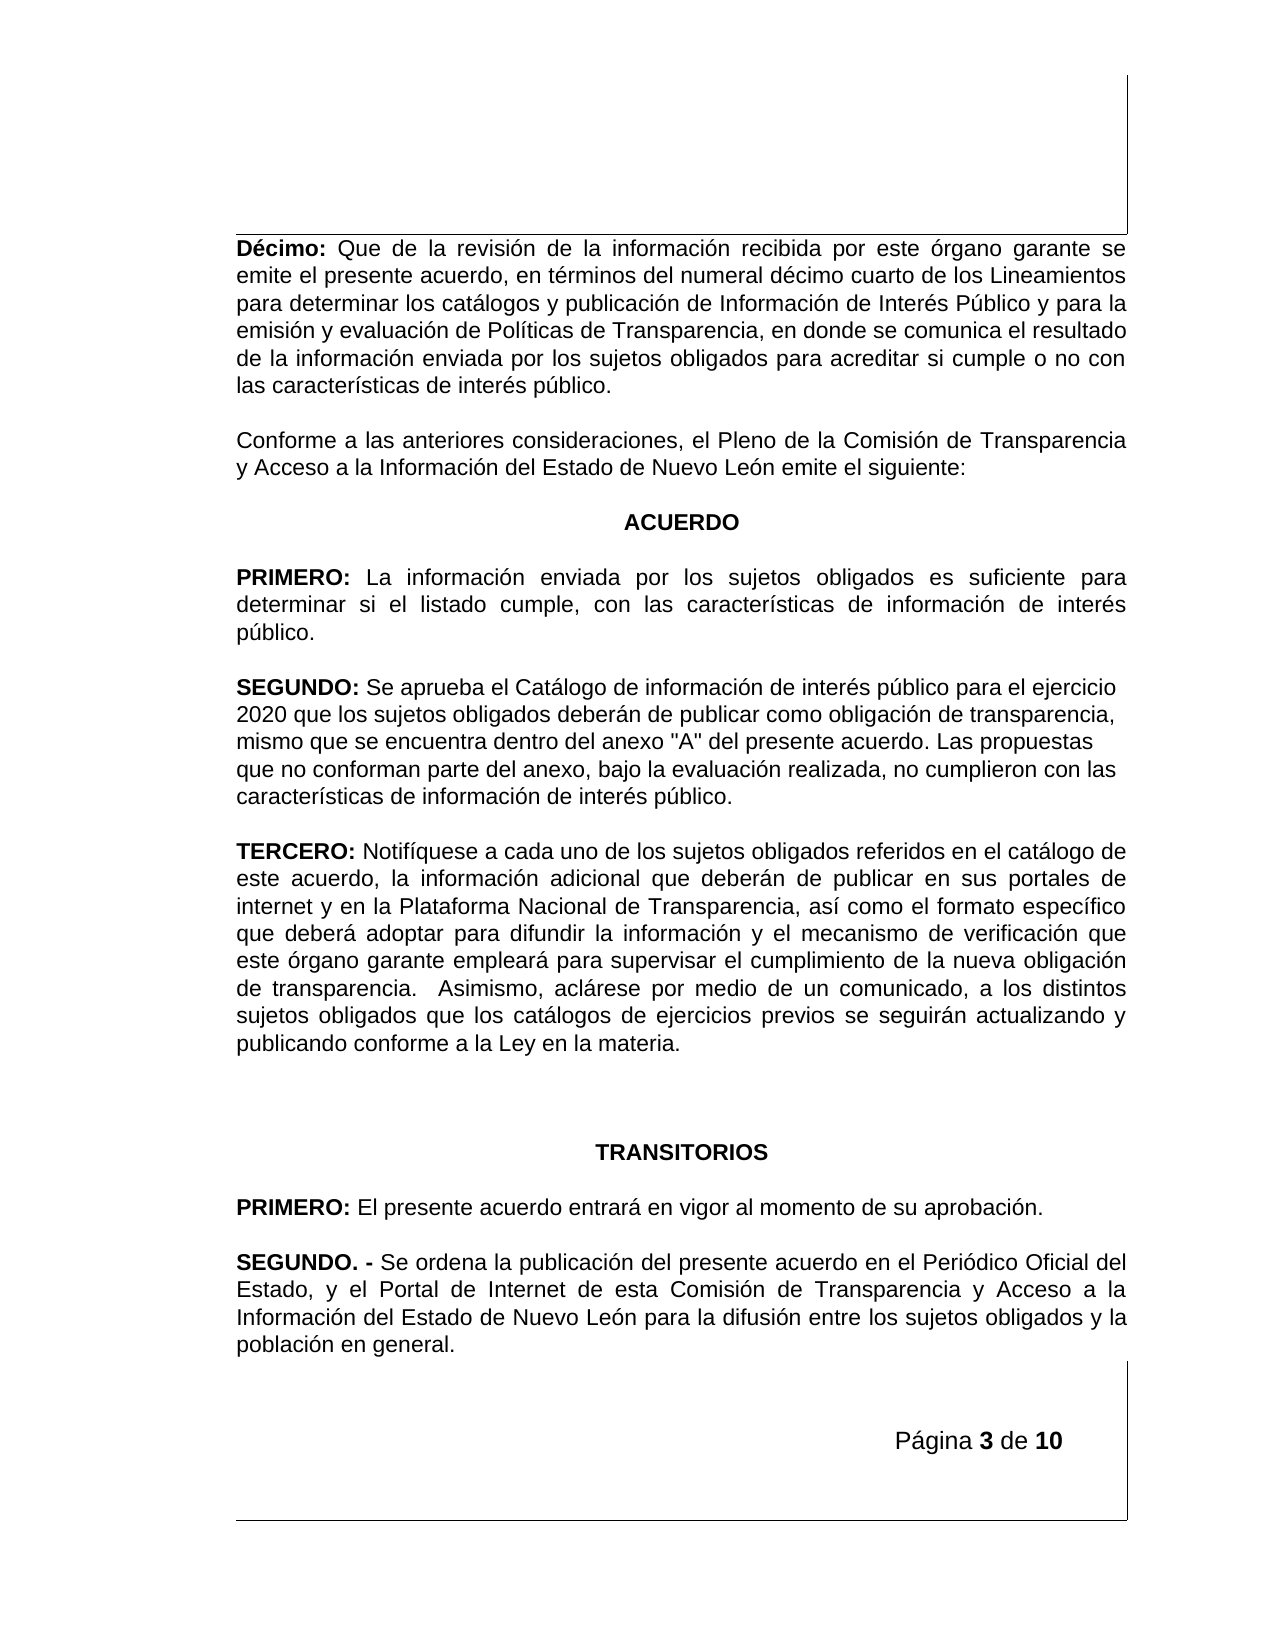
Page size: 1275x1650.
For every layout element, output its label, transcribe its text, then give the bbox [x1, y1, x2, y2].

subtitle Conforme a las anteriores consideraciones, el Pleno de la Comisión de Transparencia y Acceso a la Información del Estado de Nuevo León emite el siguiente: [236, 426, 1127, 481]
subtitle TRANSITORIOS [236, 1138, 1127, 1166]
subtitle SEGUNDO. - Se ordena la publicación del presente acuerdo en el Periódico Oficial del Estado, y el Portal de Internet de esta Comisión de Transparencia y Acceso a la Información del Estado de Nuevo León para la difusión entre los sujetos obligados y la población en general. [236, 1248, 1127, 1357]
subtitle Décimo: Que de la revisión de la información recibida por este órgano garante se emite el presente acuerdo, en términos del numeral décimo cuarto de los Lineamientos para determinar los catálogos y publicación de Información de Interés Público y para la emisión y evaluación de Políticas de Transparencia, en donde se comunica el resultado de la información enviada por los sujetos obligados para acreditar si cumple o no con las características de interés público. [236, 234, 1127, 398]
subtitle SEGUNDO: Se aprueba el Catálogo de información de interés público para el ejercicio [236, 672, 1127, 700]
subtitle ACUERDO [236, 508, 1127, 535]
subtitle mismo que se encuentra dentro del anexo "A" del presente acuerdo. Las propuestas [236, 727, 1127, 754]
subtitle PRIMERO: El presente acuerdo entrará en vigor al momento de su aprobación. [236, 1193, 1127, 1220]
subtitle características de información de interés público. [236, 782, 1127, 809]
subtitle PRIMERO: La información enviada por los sujetos obligados es suficiente para determinar si el listado cumple, con las características de información de interés público. [236, 563, 1127, 645]
subtitle que no conforman parte del anexo, bajo la evaluación realizada, no cumplieron con las [236, 754, 1127, 782]
subtitle 2020 que los sujetos obligados deberán de publicar como obligación de transparencia, [236, 700, 1127, 727]
subtitle TERCERO: Notifíquese a cada uno de los sujetos obligados referidos en el catálogo de este acuerdo, la información adicional que deberán de publicar en sus portales de internet y en la Plataforma Nacional de Transparencia, así como el formato específico que deberá adoptar para difundir la información y el mecanismo de verificación que este órgano garante empleará para supervisar el cumplimiento de la nueva obligación de transparencia. Asimismo, aclárese por medio de un comunicado, a los distintos sujetos obligados que los catálogos de ejercicios previos se seguirán actualizando y publicando conforme a la Ley en la materia. [236, 837, 1127, 1056]
